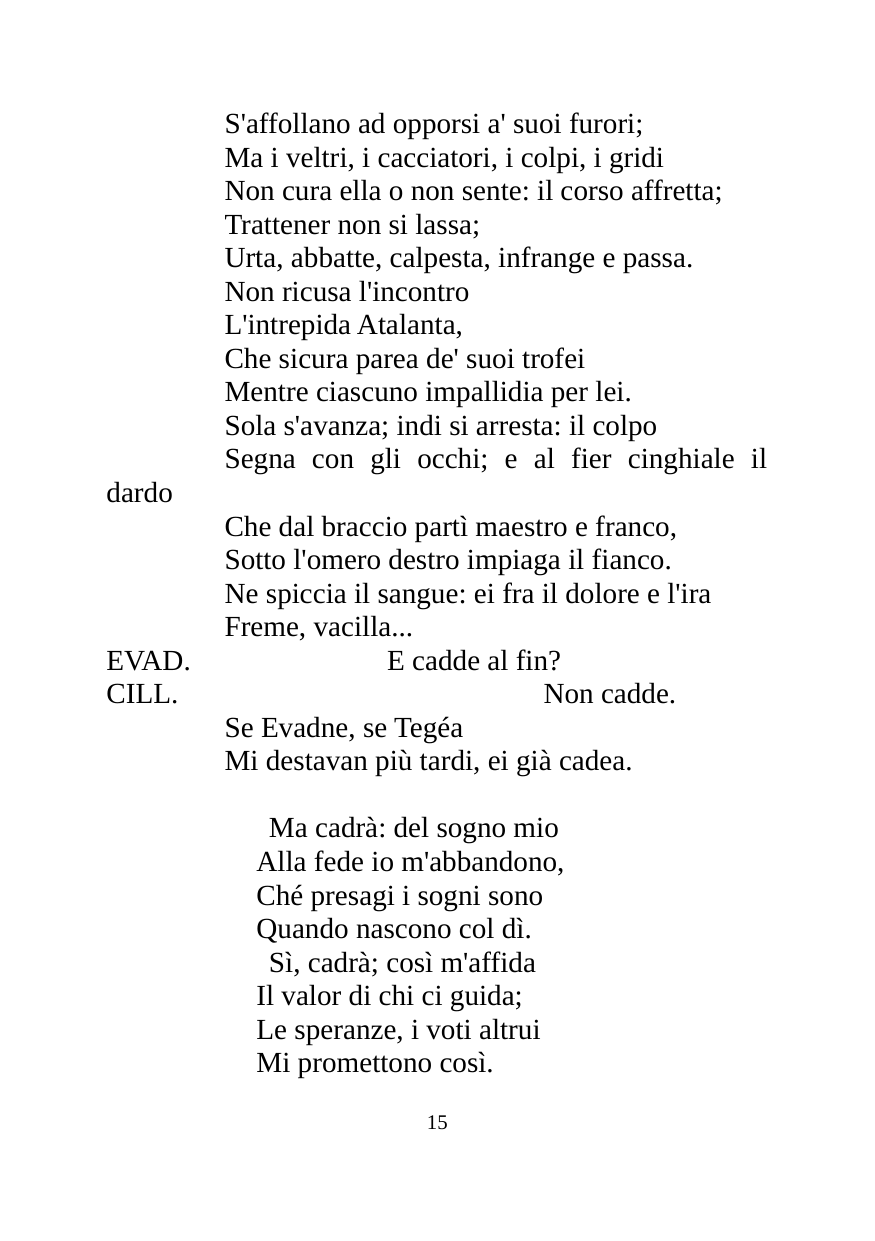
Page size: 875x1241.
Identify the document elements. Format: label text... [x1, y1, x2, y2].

text Sotto l'omero destro impiaga il fianco. [106, 542, 768, 576]
text Mentre ciascuno impallidia per lei. [106, 374, 768, 408]
text Ché presagi i sogni sono [256, 878, 768, 911]
text CILL. Non cadde. [106, 676, 768, 710]
text Quando nascono col dì. [256, 911, 768, 945]
text Trattener non si lassa; [106, 207, 768, 240]
text Che sicura parea de' suoi trofei [106, 341, 768, 374]
text Urta, abbatte, calpesta, infrange e passa. [106, 240, 768, 274]
text S'affollano ad opporsi a' suoi furori; [106, 106, 768, 140]
text Sì, cadrà; così m'affida [269, 945, 768, 978]
text Ne spiccia il sangue: ei fra il dolore e l'ira [106, 576, 768, 609]
text Le speranze, i voti altrui [256, 1012, 768, 1045]
text Ma i veltri, i cacciatori, i colpi, i gridi [106, 140, 768, 173]
text Che dal braccio partì maestro e franco, [106, 509, 768, 542]
text Il valor di chi ci guida; [256, 978, 768, 1012]
text Mi promettono così. [256, 1045, 768, 1079]
text Mi destavan più tardi, ei già cadea. [106, 743, 768, 777]
text EVAD. E cadde al fin? [106, 643, 768, 676]
text Non cura ella o non sente: il corso affretta; [106, 173, 768, 207]
text L'intrepida Atalanta, [106, 307, 768, 341]
text Alla fede io m'abbandono, [256, 844, 768, 878]
text Non ricusa l'incontro [106, 274, 768, 307]
text Freme, vacilla... [106, 609, 768, 643]
text Segna con gli occhi; e al fier cinghiale il dardo [106, 442, 768, 509]
text Se Evadne, se Tegéa [106, 710, 768, 743]
text Sola s'avanza; indi si arresta: il colpo [106, 408, 768, 442]
text Ma cadrà: del sogno mio [269, 811, 768, 844]
